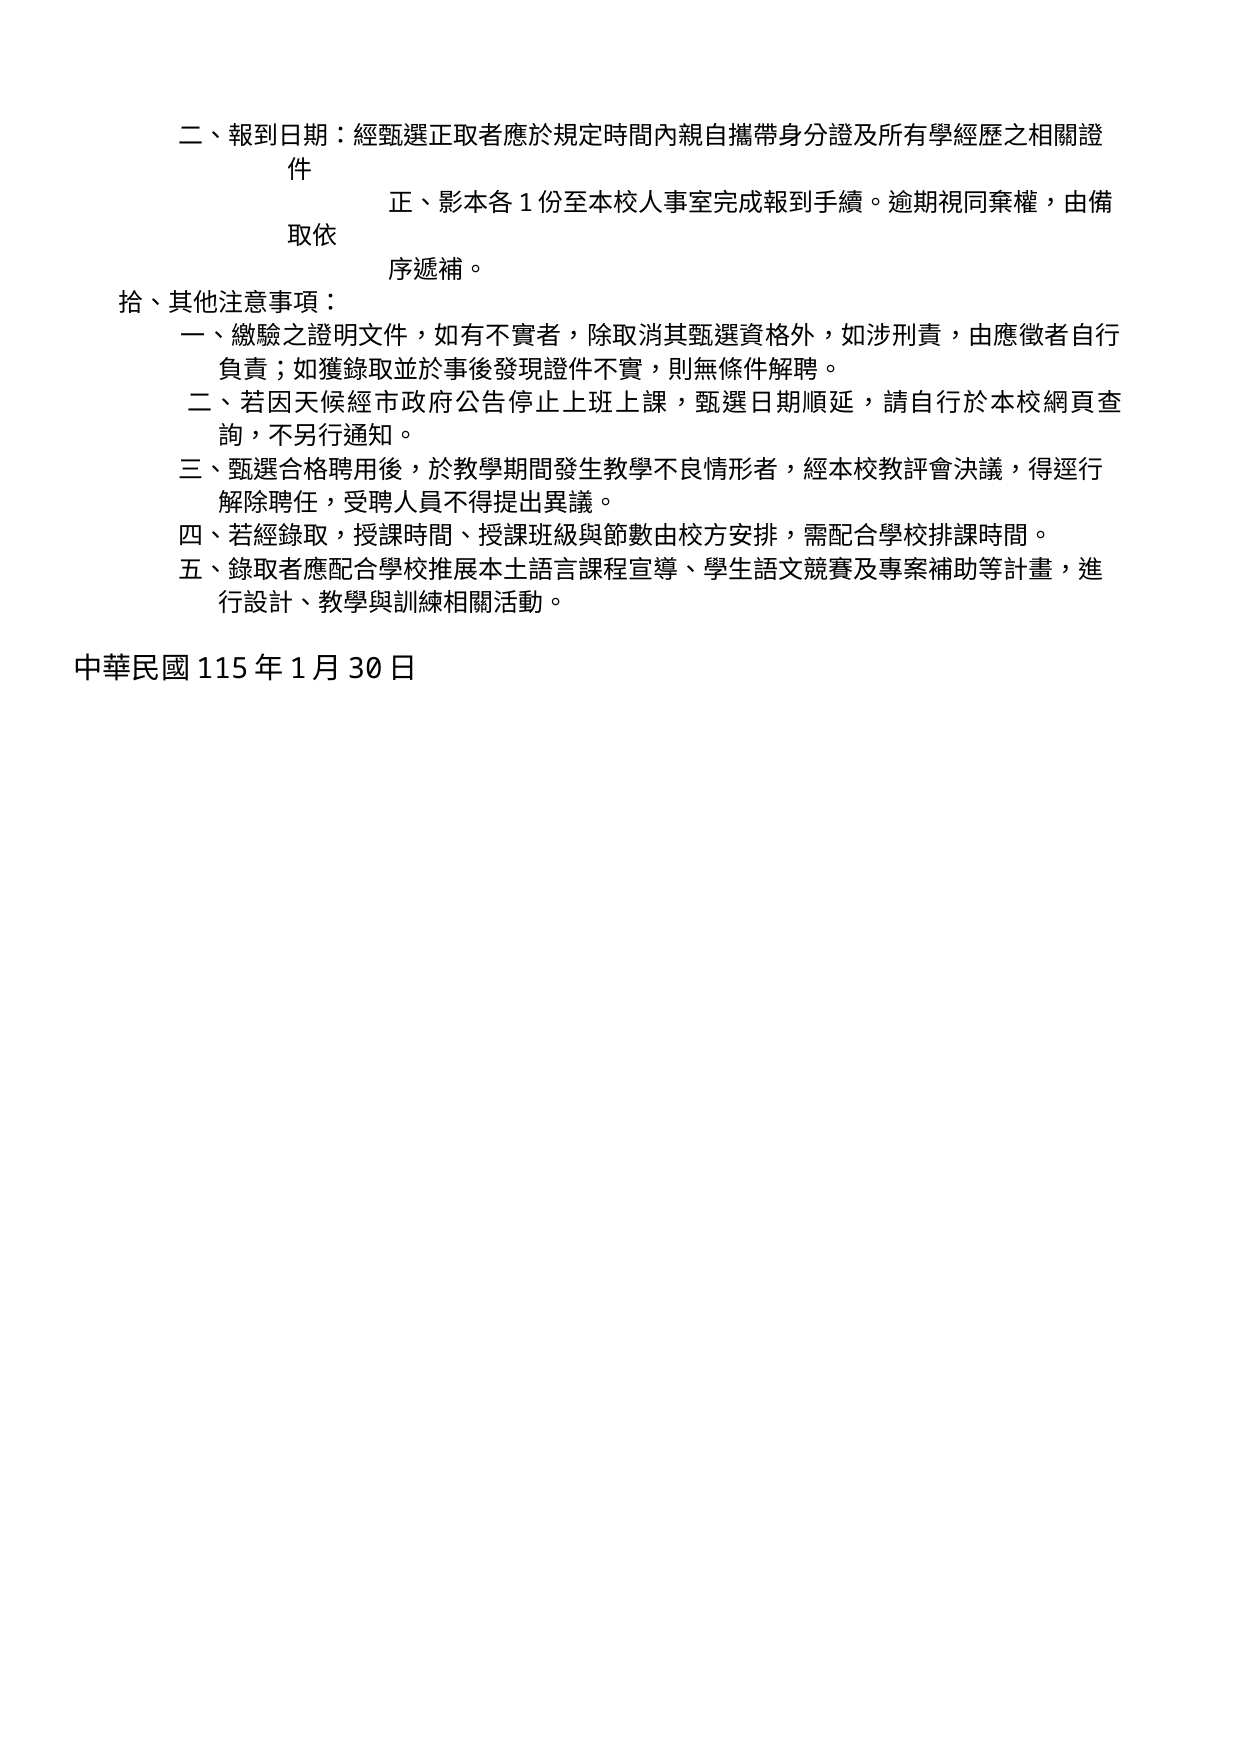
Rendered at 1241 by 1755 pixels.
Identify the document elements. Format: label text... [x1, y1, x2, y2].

text 正、影本各1份至本校人事室完成報到手續。逾期視同棄權，由備取依 [118, 185, 1122, 251]
text 一、繳驗之證明文件，如有不實者，除取消其甄選資格外，如涉刑責，由應徵者自行負責；如獲錄取並於事後發現證件不實，則無條件解聘。 [118, 318, 1122, 385]
text 五、錄取者應配合學校推展本土語言課程宣導、學生語文競賽及專案補助等計畫，進行設計、教學與訓練相關活動。 [118, 551, 1122, 618]
text 中華民國115年1月30日 [73, 651, 1122, 685]
text 二、若因天候經市政府公告停止上班上課，甄選日期順延，請自行於本校網頁查 詢，不另行通知。 [118, 385, 1122, 451]
text 三、甄選合格聘用後，於教學期間發生教學不良情形者，經本校教評會決議，得逕行解除聘任，受聘人員不得提出異議。 [118, 451, 1122, 518]
text 二、報到日期：經甄選正取者應於規定時間內親自攜帶身分證及所有學經歷之相關證件 [118, 118, 1122, 185]
text 拾、其他注意事項： [118, 285, 1122, 318]
text 序遞補。 [118, 251, 1122, 285]
text 四、若經錄取，授課時間、授課班級與節數由校方安排，需配合學校排課時間。 [118, 518, 1122, 551]
